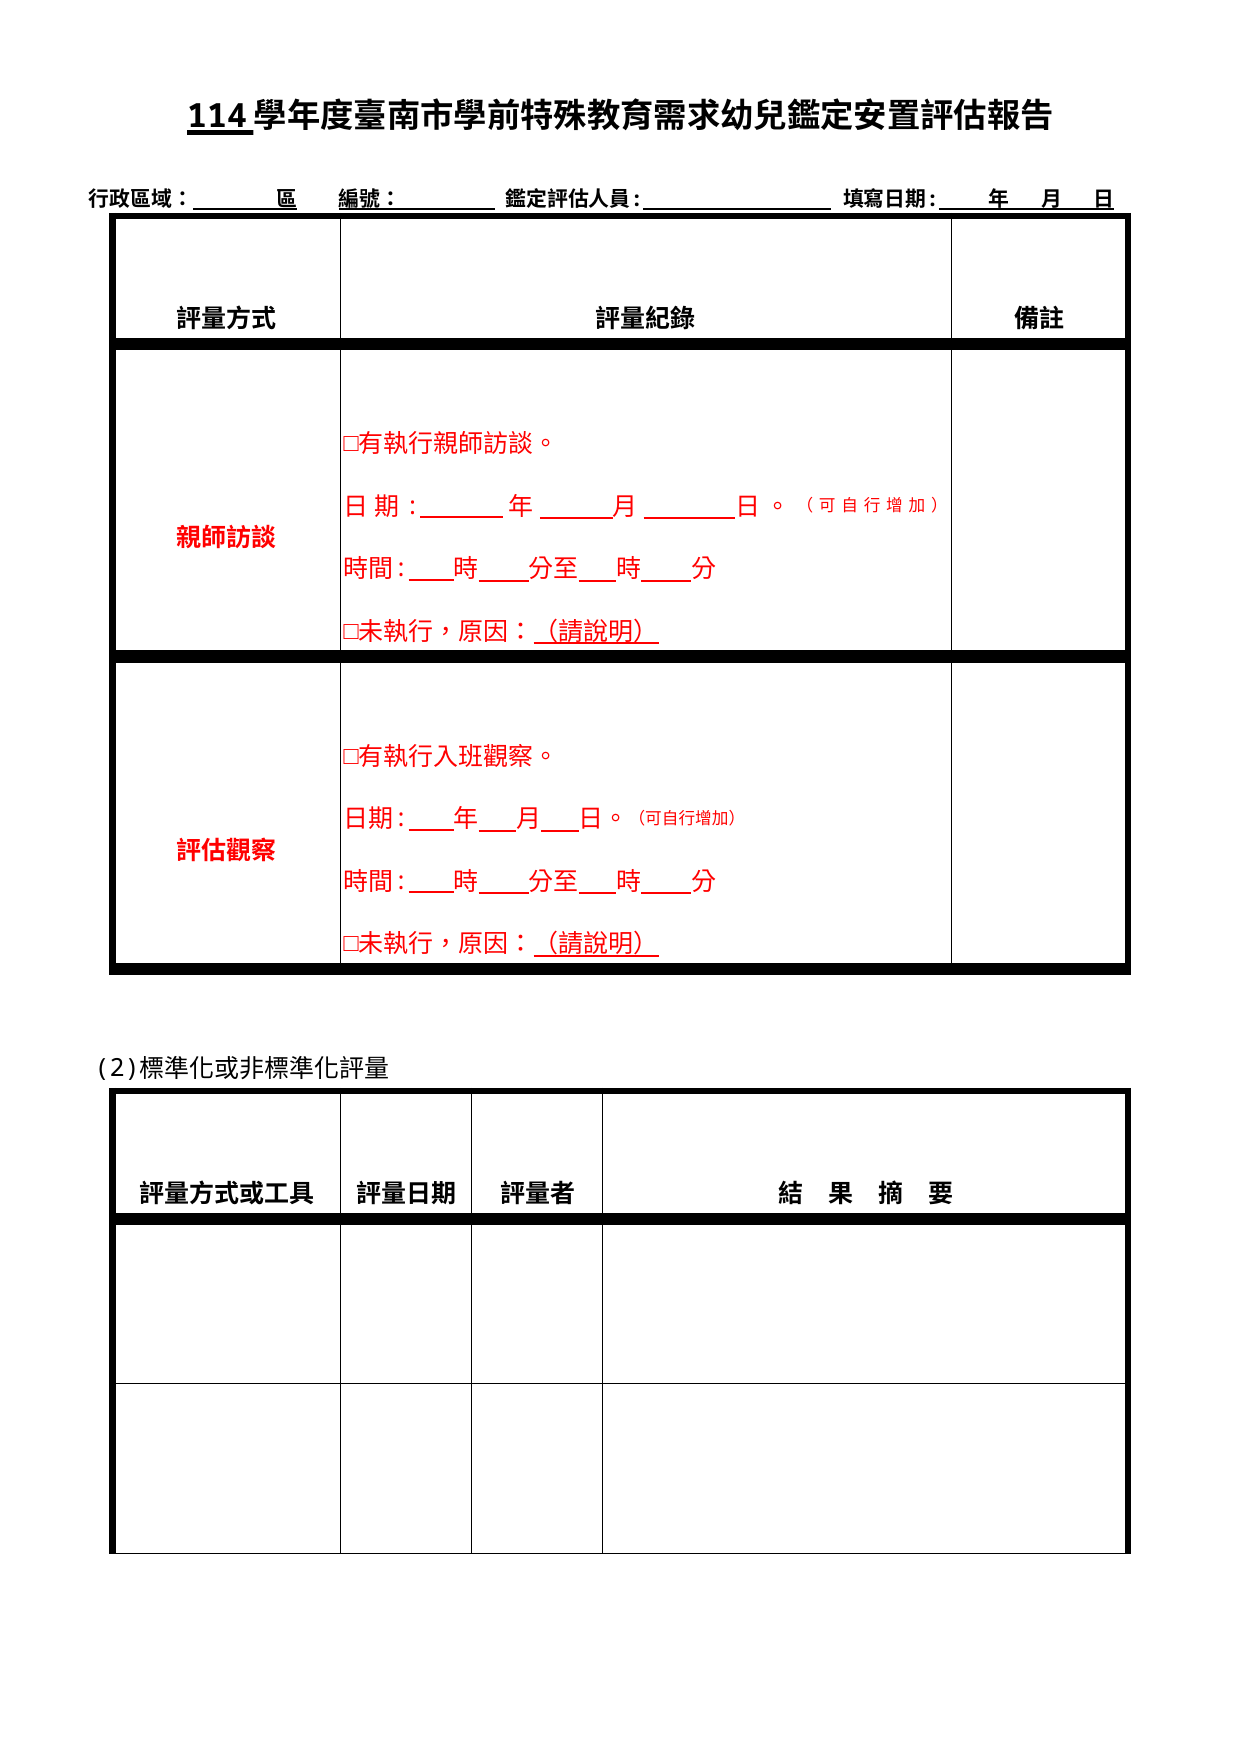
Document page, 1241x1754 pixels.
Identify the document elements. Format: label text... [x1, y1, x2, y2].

table_cell [341, 1384, 471, 1553]
table_cell [952, 663, 1125, 963]
table_cell □有執行入班觀察。 日期: 年 月 日。（可自行增加） 時間: 時 分至 時 分 □未執行，原因：（請說明） [341, 663, 951, 963]
table_cell [603, 1384, 1125, 1553]
table_header 結 果 摘 要 [603, 1094, 1125, 1213]
table_cell [341, 1225, 471, 1383]
table_cell 評估觀察 [116, 663, 340, 963]
table_header 評量日期 [341, 1094, 471, 1213]
table_cell [472, 1225, 602, 1383]
table_cell [952, 350, 1125, 650]
table_cell □有執行親師訪談。 日期: 年 月 日。（可自行增加） 時間: 時 分至 時 分 □未執行，原因：（請說明） [341, 350, 951, 650]
text (2)標準化或非標準化評量 [89, 1025, 1152, 1088]
table_header 評量者 [472, 1094, 602, 1213]
table_cell [603, 1225, 1125, 1383]
table_cell [116, 1384, 340, 1553]
table_header 備註 [952, 219, 1125, 338]
table_header 評量紀錄 [341, 219, 951, 338]
table_cell [472, 1384, 602, 1553]
table_cell [116, 1225, 340, 1383]
table_header 評量方式 [116, 219, 340, 338]
table_header 評量方式或工具 [116, 1094, 340, 1213]
table_cell 親師訪談 [116, 350, 340, 650]
